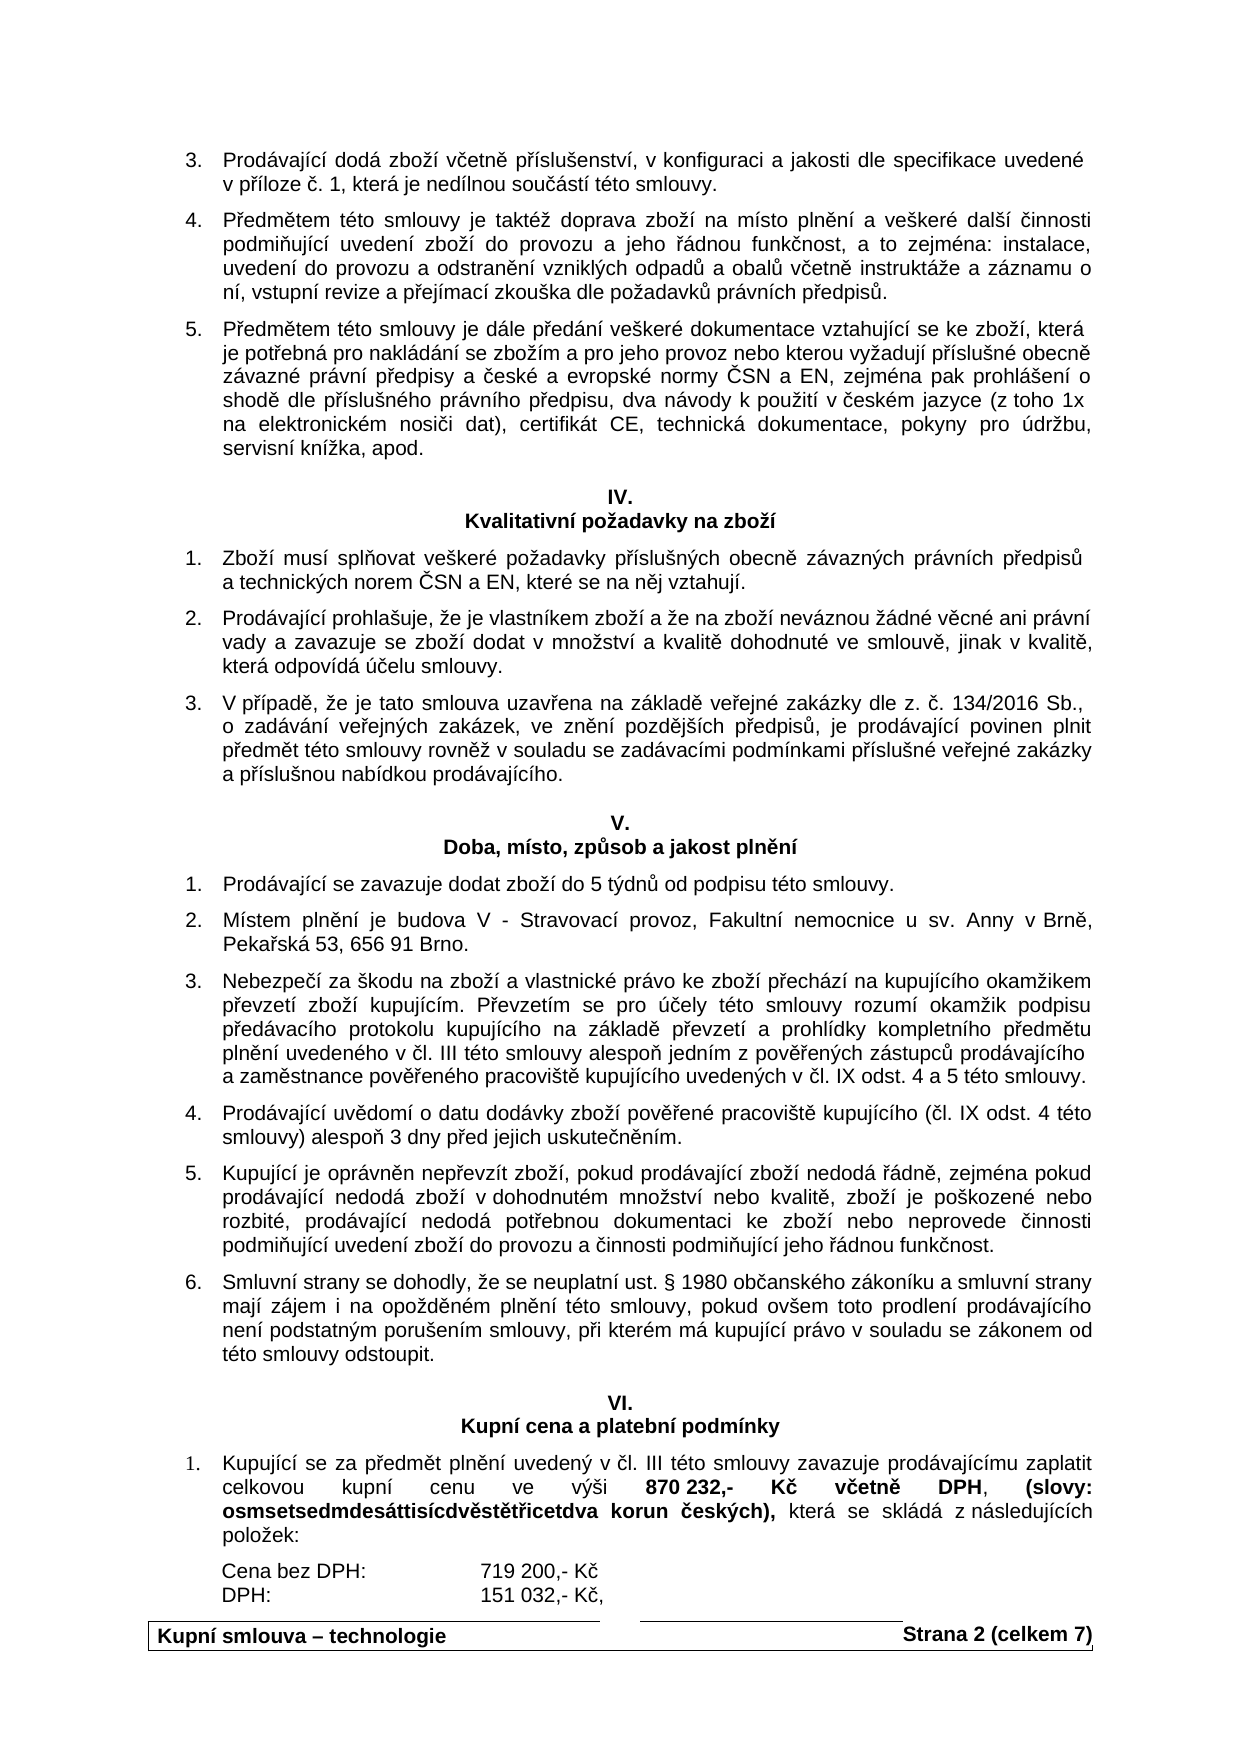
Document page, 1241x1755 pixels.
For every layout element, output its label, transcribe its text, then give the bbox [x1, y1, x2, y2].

text DPH: 151 032,- Kč, [185, 1583, 1093, 1607]
list V případě, že je tato smlouva uzavřena na základě veřejné zakázky dle z. č. 134/2016 Sb., o zadávání veřejných zakázek, ve znění pozdějších předpisů, je prodávající povinen plnit předmět této smlouvy rovněž v souladu se zadávacími podmínkami příslušné veřejné zakázky a příslušnou nabídkou prodávajícího. [185, 690, 1093, 786]
list Předmětem této smlouvy je dále předání veškeré dokumentace vztahující se ke zboží, která je potřebná pro nakládání se zbožím a pro jeho provoz nebo kterou vyžadují příslušné obecně závazné právní předpisy a české a evropské normy ČSN a EN, zejména pak prohlášení o shodě dle příslušného právního předpisu, dva návody k použití v českém jazyce (z toho 1x na elektronickém nosiči dat), certifikát CE, technická dokumentace, pokyny pro údržbu, servisní knížka, apod. [185, 316, 1093, 460]
subtitle Kupní cena a platební podmínky [148, 1414, 1093, 1438]
text Cena bez DPH: 719 200,- Kč [185, 1559, 1093, 1583]
text V. [148, 811, 1093, 835]
list Prodávající se zavazuje dodat zboží do 5 týdnů od podpisu této smlouvy. [185, 872, 1093, 896]
list Místem plnění je budova V - Stravovací provoz, Fakultní nemocnice u sv. Anny v Brně, Pekařská 53, 656 91 Brno. [185, 908, 1093, 956]
list Nebezpečí za škodu na zboží a vlastnické právo ke zboží přechází na kupujícího okamžikem převzetí zboží kupujícím. Převzetím se pro účely této smlouvy rozumí okamžik podpisu předávacího protokolu kupujícího na základě převzetí a prohlídky kompletního předmětu plnění uvedeného v čl. III této smlouvy alespoň jedním z pověřených zástupců prodávajícího a zaměstnance pověřeného pracoviště kupujícího uvedených v čl. IX odst. 4 a 5 této smlouvy. [185, 968, 1093, 1088]
list Kupující je oprávněn nepřevzít zboží, pokud prodávající zboží nedodá řádně, zejména pokud prodávající nedodá zboží v dohodnutém množství nebo kvalitě, zboží je poškozené nebo rozbité, prodávající nedodá potřebnou dokumentaci ke zboží nebo neprovede činnosti podmiňující uvedení zboží do provozu a činnosti podmiňující jeho řádnou funkčnost. [185, 1161, 1093, 1257]
list Kupující se za předmět plnění uvedený v čl. III této smlouvy zavazuje prodávajícímu zaplatit celkovou kupní cenu ve výši 870 232,- Kč včetně DPH, (slovy: osmsetsedmdesáttisícdvěstětřicetdva korun českých), která se skládá z následujících položek: [185, 1451, 1093, 1547]
list Zboží musí splňovat veškeré požadavky příslušných obecně závazných právních předpisů a technických norem ČSN a EN, které se na něj vztahují. [185, 546, 1093, 593]
list Prodávající uvědomí o datu dodávky zboží pověřené pracoviště kupujícího (čl. IX odst. 4 této smlouvy) alespoň 3 dny před jejich uskutečněním. [185, 1101, 1093, 1149]
list Smluvní strany se dohodly, že se neuplatní ust. § 1980 občanského zákoníku a smluvní strany mají zájem i na opožděném plnění této smlouvy, pokud ovšem toto prodlení prodávajícího není podstatným porušením smlouvy, při kterém má kupující právo v souladu se zákonem od této smlouvy odstoupit. [185, 1269, 1093, 1365]
text VI. [148, 1390, 1093, 1414]
subtitle Doba, místo, způsob a jakost plnění [148, 835, 1093, 859]
list Předmětem této smlouvy je taktéž doprava zboží na místo plnění a veškeré další činnosti podmiňující uvedení zboží do provozu a jeho řádnou funkčnost, a to zejména: instalace, uvedení do provozu a odstranění vzniklých odpadů a obalů včetně instruktáže a záznamu o ní, vstupní revize a přejímací zkouška dle požadavků právních předpisů. [185, 208, 1093, 304]
text IV. [148, 485, 1093, 509]
list Prodávající dodá zboží včetně příslušenství, v konfiguraci a jakosti dle specifikace uvedené v příloze č. 1, která je nedílnou součástí této smlouvy. [185, 148, 1093, 196]
list Prodávající prohlašuje, že je vlastníkem zboží a že na zboží neváznou žádné věcné ani právní vady a zavazuje se zboží dodat v množství a kvalitě dohodnuté ve smlouvě, jinak v kvalitě, která odpovídá účelu smlouvy. [185, 606, 1093, 678]
text Kvalitativní požadavky na zboží [148, 509, 1093, 533]
